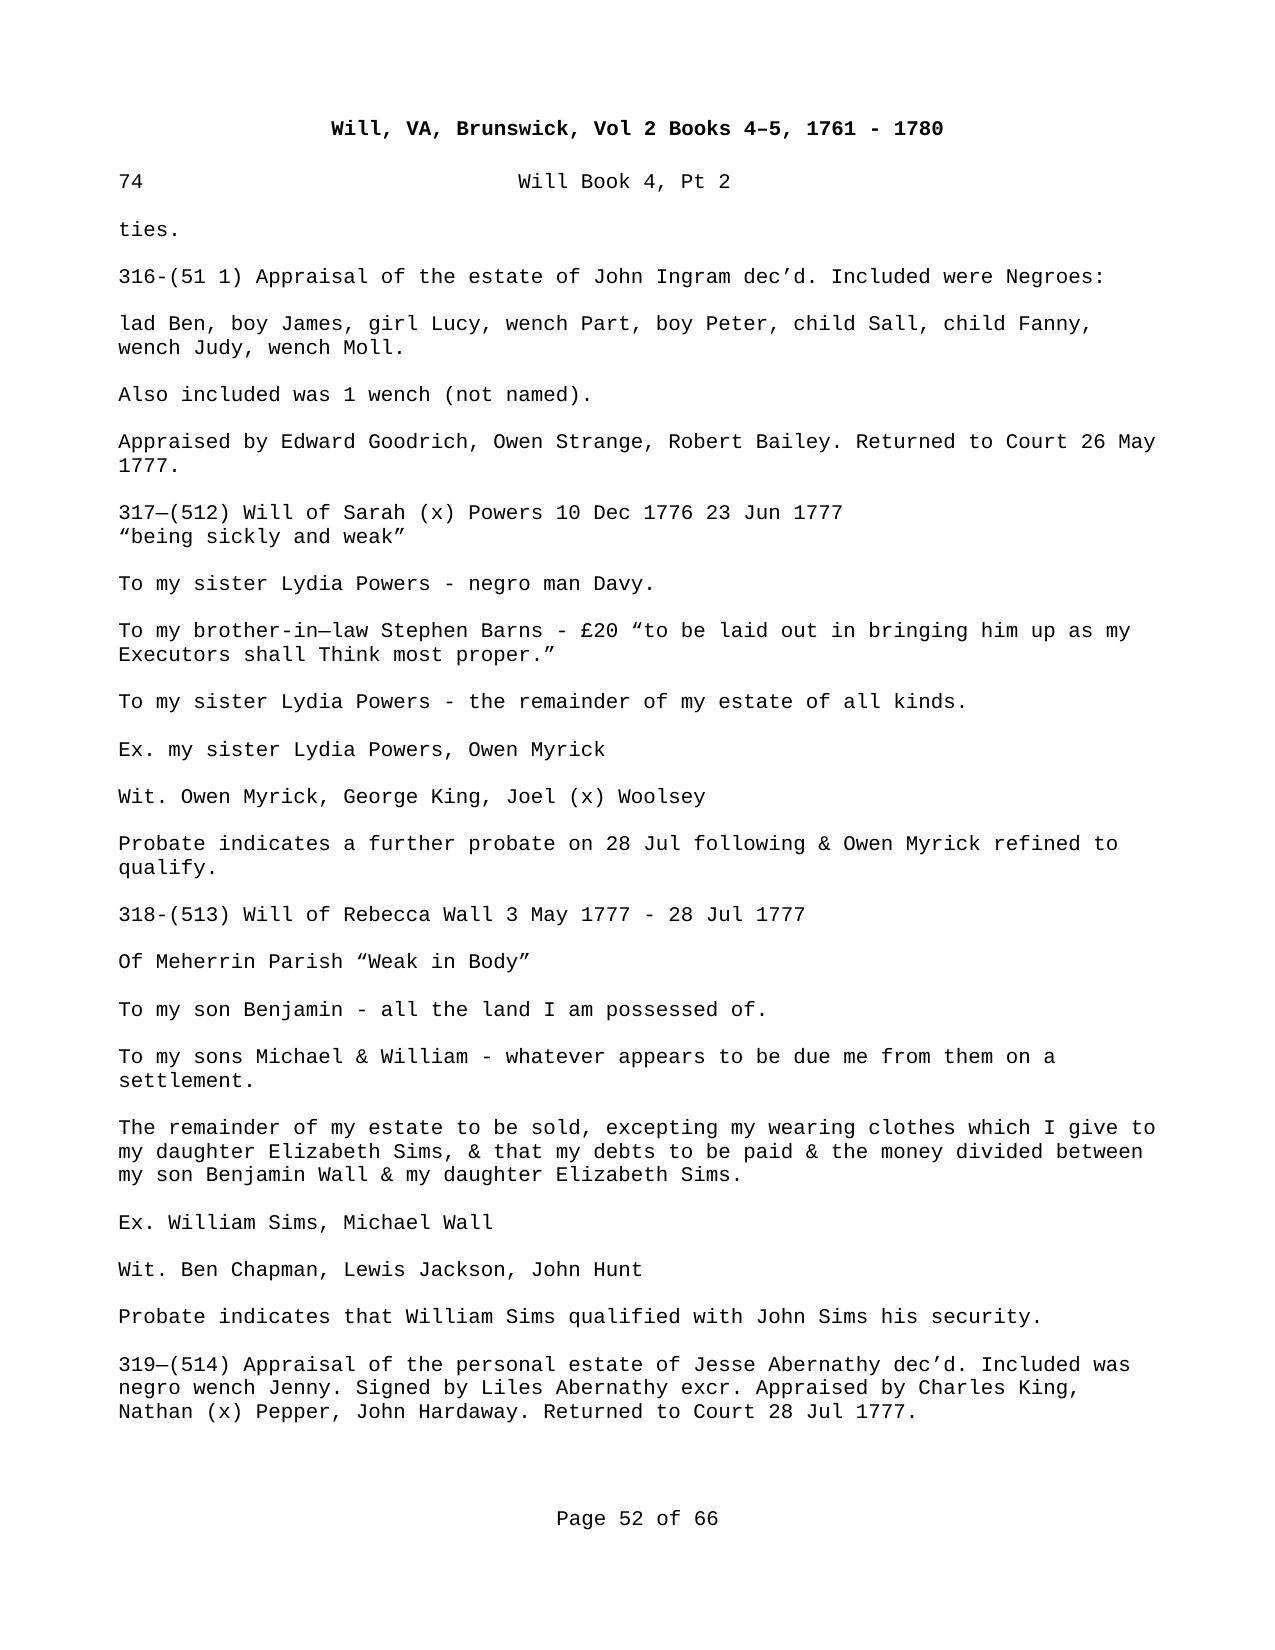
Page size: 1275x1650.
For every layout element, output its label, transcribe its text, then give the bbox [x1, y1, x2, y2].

text 316-(51 1) Appraisal of the estate of John Ingram dec’d. Included were Negroes: [118, 266, 1157, 289]
text 319—(514) Appraisal of the personal estate of Jesse Abernathy dec’d. Included was negro wench Jenny. Signed by Liles Abernathy excr. Appraised by Charles King, Nathan (x) Pepper, John Hardaway. Returned to Court 28 Jul 1777. [118, 1353, 1157, 1424]
text Wit. Owen Myrick, George King, Joel (x) Woolsey [118, 786, 1157, 810]
text To my sister Lydia Powers - negro man Davy. [118, 573, 1157, 597]
text 318-(513) Will of Rebecca Wall 3 May 1777 - 28 Jul 1777 [118, 904, 1157, 928]
text Appraised by Edward Goodrich, Owen Strange, Robert Bailey. Returned to Court 26 May 1777. [118, 431, 1157, 479]
text Also included was 1 wench (not named). [118, 384, 1157, 408]
text 317—(512) Will of Sarah (x) Powers 10 Dec 1776 23 Jun 1777 [118, 502, 1157, 526]
text Probate indicates that William Sims qualified with John Sims his security. [118, 1306, 1157, 1330]
text “being sickly and weak” [118, 526, 1157, 549]
text Of Meherrin Parish “Weak in Body” [118, 952, 1157, 975]
text The remainder of my estate to be sold, excepting my wearing clothes which I give to my daughter Elizabeth Sims, & that my debts to be paid & the money divided between my son Benjamin Wall & my daughter Elizabeth Sims. [118, 1117, 1157, 1188]
text Ex. William Sims, Michael Wall [118, 1212, 1157, 1235]
text ties. [118, 218, 1157, 242]
text Ex. my sister Lydia Powers, Owen Myrick [118, 739, 1157, 762]
text lad Ben, boy James, girl Lucy, wench Part, boy Peter, child Sall, child Fanny, wench Judy, wench Moll. [118, 313, 1157, 360]
text 74 Will Book 4, Pt 2 [118, 171, 1157, 195]
text To my sons Michael & William - whatever appears to be due me from them on a settlement. [118, 1046, 1157, 1093]
text To my son Benjamin - all the land I am possessed of. [118, 999, 1157, 1022]
text To my brother-in—law Stephen Barns - £20 “to be laid out in bringing him up as my Executors shall Think most proper.” [118, 621, 1157, 668]
text Probate indicates a further probate on 28 Jul following & Owen Myrick refined to qualify. [118, 833, 1157, 881]
text Wit. Ben Chapman, Lewis Jackson, John Hunt [118, 1259, 1157, 1283]
text To my sister Lydia Powers - the remainder of my estate of all kinds. [118, 691, 1157, 715]
